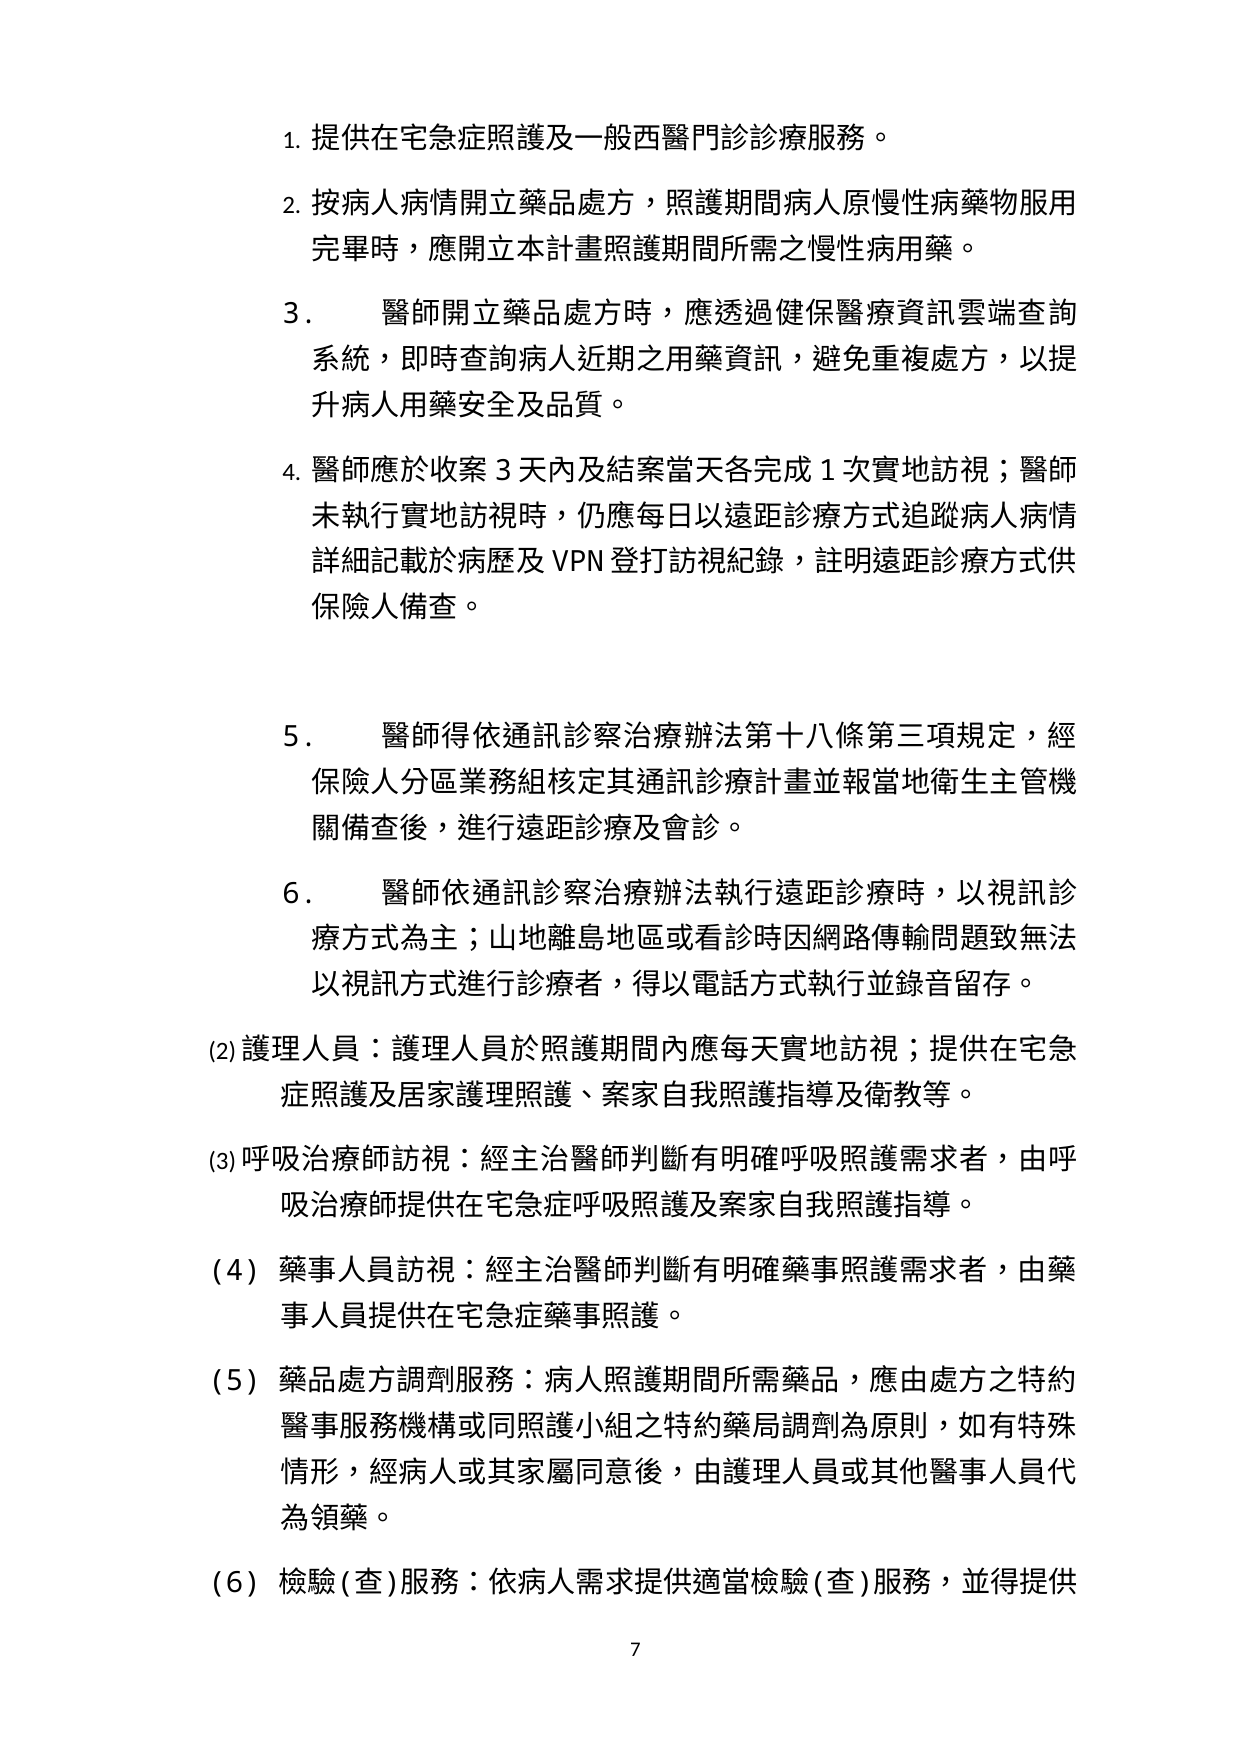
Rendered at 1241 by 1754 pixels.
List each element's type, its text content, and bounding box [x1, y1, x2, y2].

list 醫師依通訊診察治療辦法執行遠距診療時，以視訊診療方式為主；山地離島地區或看診時因網路傳輸問題致無法以視訊方式進行診療者，得以電話方式執行並錄音留存。 [282, 866, 1078, 1004]
list 按病人病情開立藥品處方，照護期間病人原慢性病藥物服用完畢時，應開立本計畫照護期間所需之慢性病用藥。 [282, 177, 1078, 268]
list 藥品處方調劑服務：病人照護期間所需藥品，應由處方之特約醫事服務機構或同照護小組之特約藥局調劑為原則，如有特殊情形，經病人或其家屬同意後，由護理人員或其他醫事人員代為領藥。 [208, 1354, 1078, 1537]
list 醫師開立藥品處方時，應透過健保醫療資訊雲端查詢系統，即時查詢病人近期之用藥資訊，避免重複處方，以提升病人用藥安全及品質。 [282, 287, 1078, 425]
list 檢驗(查)服務：依病人需求提供適當檢驗(查)服務，並得提供 [208, 1556, 1078, 1602]
list 醫師應於收案3天內及結案當天各完成1次實地訪視；醫師未執行實地訪視時，仍應每日以遠距診療方式追蹤病人病情，詳細記載於病歷及VPN登打訪視紀錄，註明遠距診療方式供保險人備查。 [282, 443, 1078, 627]
list 呼吸治療師訪視：經主治醫師判斷有明確呼吸照護需求者，由呼吸治療師提供在宅急症呼吸照護及案家自我照護指導。 [208, 1133, 1078, 1225]
list 護理人員：護理人員於照護期間內應每天實地訪視；提供在宅急症照護及居家護理照護、案家自我照護指導及衛教等。 [208, 1023, 1078, 1114]
list 提供在宅急症照護及一般西醫門診診療服務。 [282, 112, 1078, 158]
list 醫師得依通訊診察治療辦法第十八條第三項規定，經保險人分區業務組核定其通訊診療計畫並報當地衛生主管機關備查後，進行遠距診療及會診。 [282, 710, 1078, 848]
list 藥事人員訪視：經主治醫師判斷有明確藥事照護需求者，由藥事人員提供在宅急症藥事照護。 [208, 1243, 1078, 1335]
